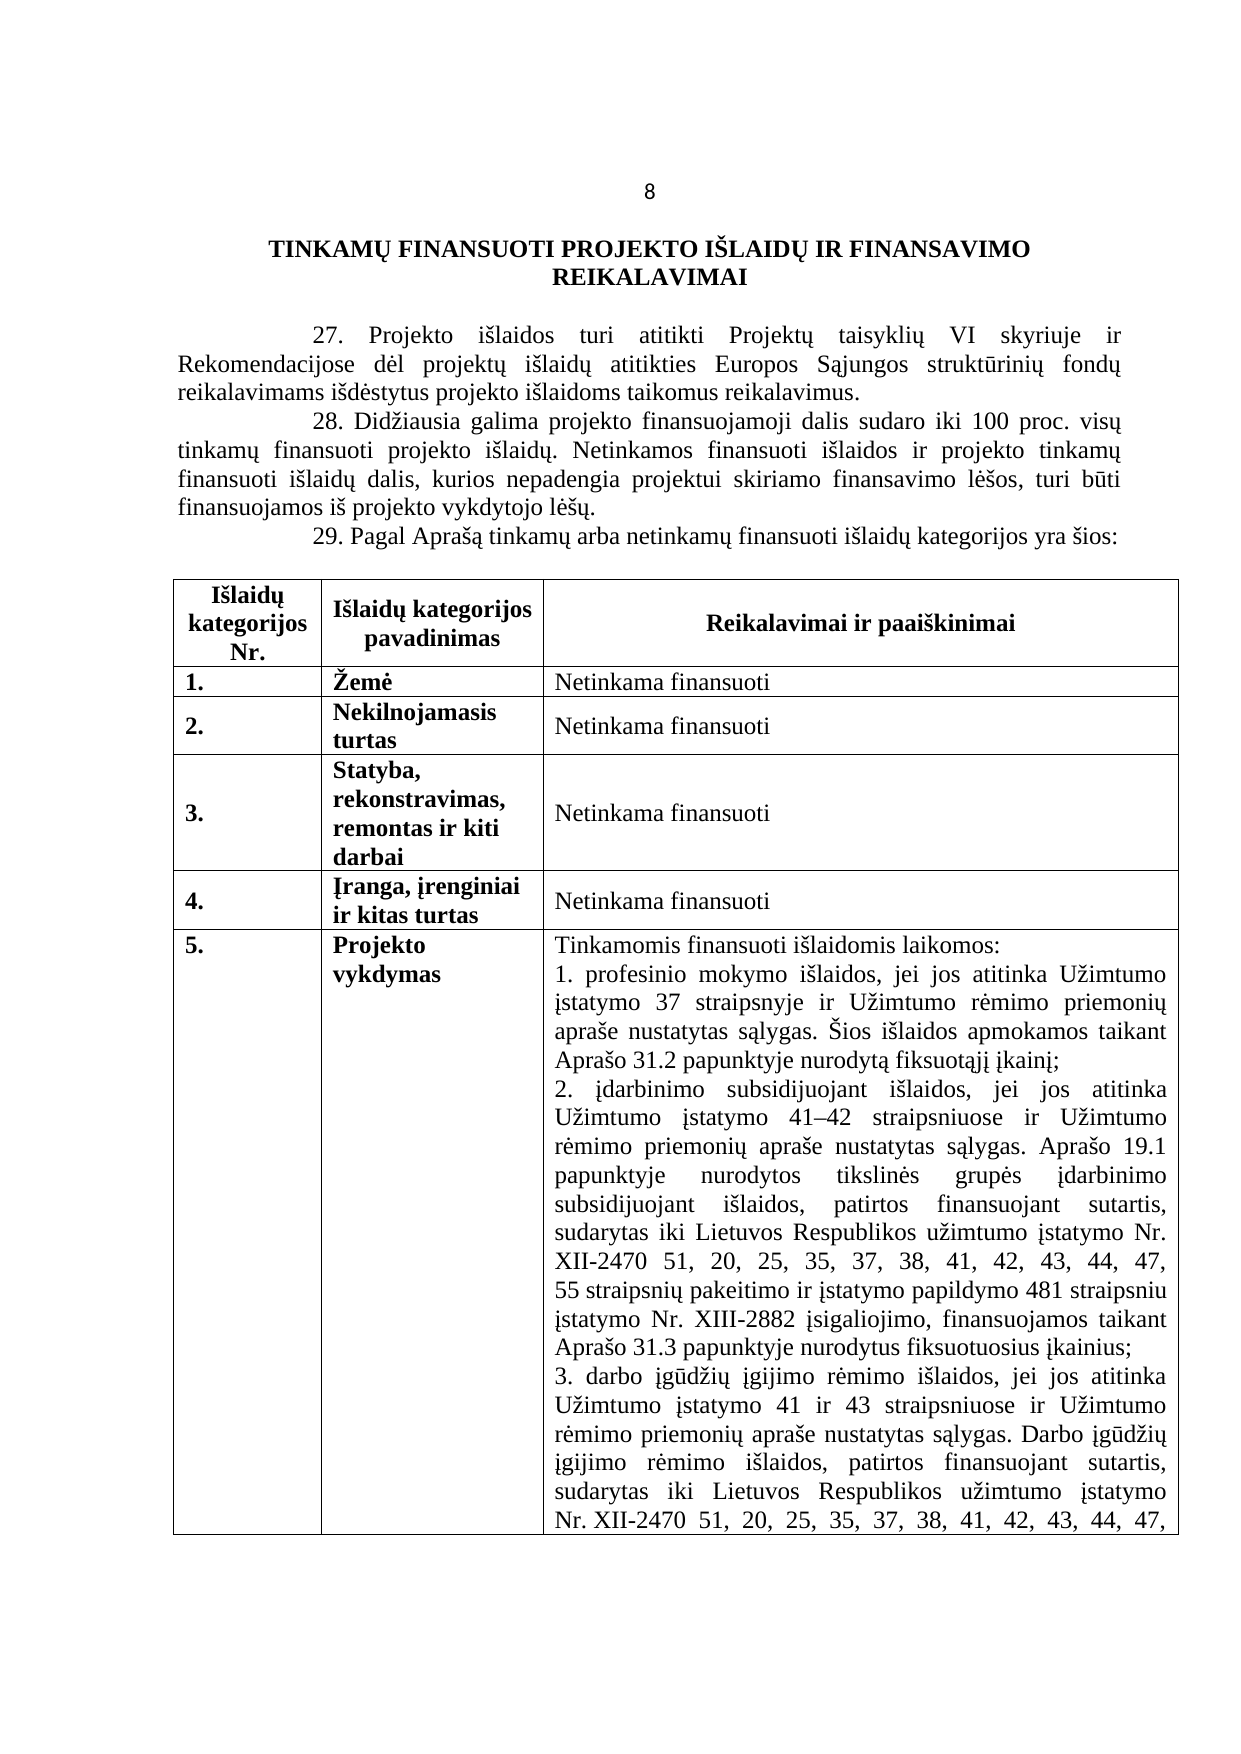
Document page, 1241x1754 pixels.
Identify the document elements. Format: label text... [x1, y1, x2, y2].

table_cell 4. [174, 871, 321, 929]
table_cell Netinkama finansuoti [544, 755, 1178, 870]
table_cell Statyba, rekonstravimas, remontas ir kiti darbai [322, 755, 543, 870]
table_cell 2. [174, 697, 321, 754]
table_cell Projekto vykdymas [322, 930, 543, 1534]
text 27. Projekto išlaidos turi atitikti Projektų taisyklių VI skyriuje ir Rekomendacijose dėl projektų išlaidų atitikties Europos Sąjungos struktūrinių fondų reikalavimams išdėstytus projekto išlaidoms taikomus reikalavimus. [177, 320, 1122, 406]
text 29. Pagal Aprašą tinkamų arba netinkamų finansuoti išlaidų kategorijos yra šios: [177, 521, 1122, 550]
table_header Išlaidų kategorijos pavadinimas [322, 580, 543, 666]
table_cell Nekilnojamasis turtas [322, 697, 543, 754]
text TINKAMŲ FINANSUOTI PROJEKTO IŠLAIDŲ IR FINANSAVIMO REIKALAVIMAI [177, 234, 1122, 291]
table_cell Tinkamomis finansuoti išlaidomis laikomos: 1. profesinio mokymo išlaidos, jei jos atitinka Užimtumo įstatymo 37 straipsnyje ir Užimtumo rėmimo priemonių apraše nustatytas sąlygas. Šios išlaidos apmokamos taikant Aprašo 31.2 papunktyje nurodytą fiksuotąjį įkainį; 2. įdarbinimo subsidijuojant išlaidos, jei jos atitinka Užimtumo įstatymo 41–42 straipsniuose ir Užimtumo rėmimo priemonių apraše nustatytas sąlygas. Aprašo 19.1 papunktyje nurodytos tikslinės grupės įdarbinimo subsidijuojant išlaidos, patirtos finansuojant sutartis, sudarytas iki Lietuvos Respublikos užimtumo įstatymo Nr. XII-2470 51, 20, 25, 35, 37, 38, 41, 42, 43, 44, 47, 55 straipsnių pakeitimo ir įstatymo papildymo 481 straipsniu įstatymo Nr. XIII-2882 įsigaliojimo, finansuojamos taikant Aprašo 31.3 papunktyje nurodytus fiksuotuosius įkainius; 3. darbo įgūdžių įgijimo rėmimo išlaidos, jei jos atitinka Užimtumo įstatymo 41 ir 43 straipsniuose ir Užimtumo rėmimo priemonių apraše nustatytas sąlygas. Darbo įgūdžių įgijimo rėmimo išlaidos, patirtos finansuojant sutartis, sudarytas iki Lietuvos Respublikos užimtumo įstatymo Nr. XII-2470 51, 20, 25, 35, 37, 38, 41, 42, 43, 44, 47, [544, 930, 1178, 1534]
table_cell 5. [174, 930, 321, 1534]
table_cell Žemė [322, 667, 543, 696]
table_cell Įranga, įrenginiai ir kitas turtas [322, 871, 543, 929]
table_cell 1. [174, 667, 321, 696]
table_header Reikalavimai ir paaiškinimai [544, 580, 1178, 666]
text 28. Didžiausia galima projekto finansuojamoji dalis sudaro iki 100 proc. visų tinkamų finansuoti projekto išlaidų. Netinkamos finansuoti išlaidos ir projekto tinkamų finansuoti išlaidų dalis, kurios nepadengia projektui skiriamo finansavimo lėšos, turi būti finansuojamos iš projekto vykdytojo lėšų. [177, 406, 1122, 521]
table_cell Netinkama finansuoti [544, 871, 1178, 929]
table_cell 3. [174, 755, 321, 870]
table_cell Netinkama finansuoti [544, 667, 1178, 696]
table_header Išlaidų kategorijos Nr. [174, 580, 321, 666]
table_cell Netinkama finansuoti [544, 697, 1178, 754]
